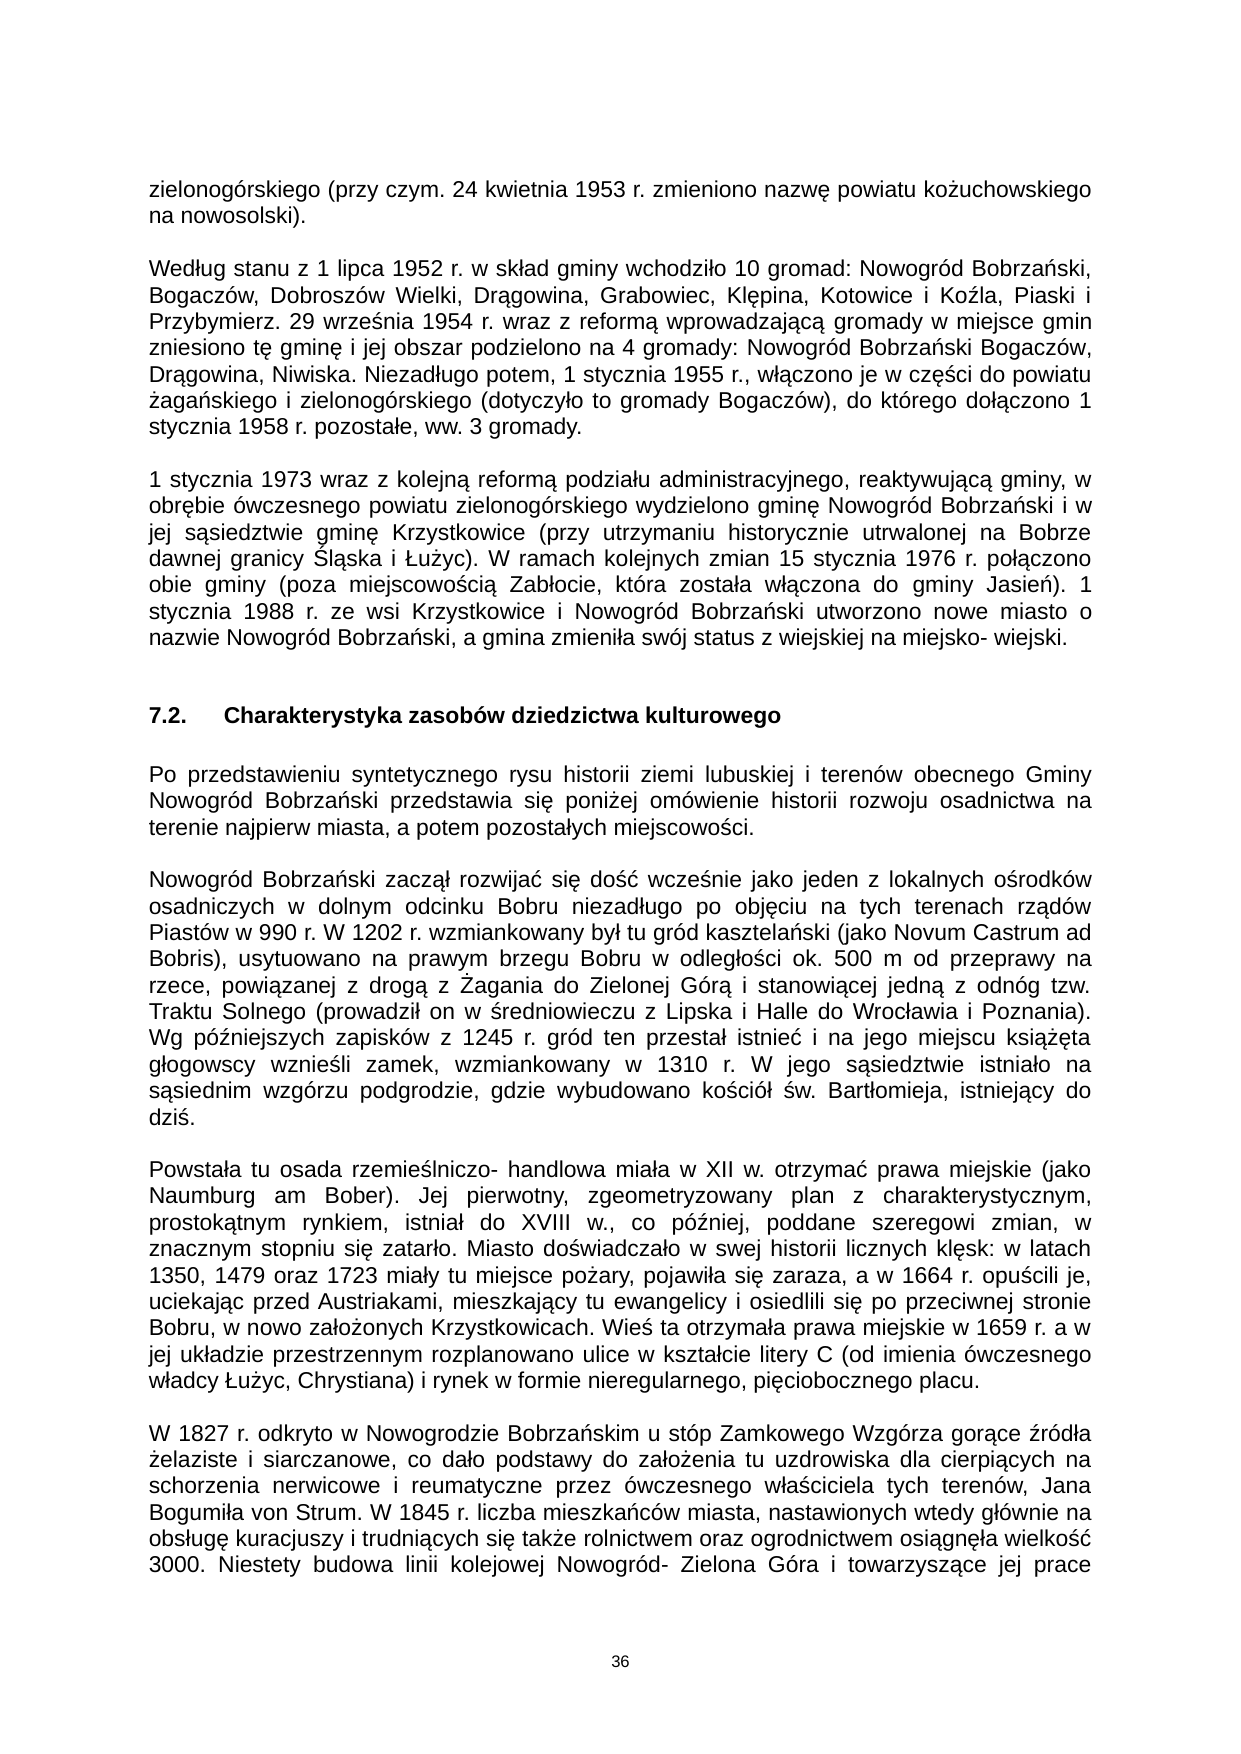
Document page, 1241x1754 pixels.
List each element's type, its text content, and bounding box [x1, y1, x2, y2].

text Nowogród Bobrzański zaczął rozwijać się dość wcześnie jako jeden z lokalnych ośrodków osadniczych w dolnym odcinku Bobru niezadługo po objęciu na tych terenach rządów Piastów w 990 r. W 1202 r. wzmiankowany był tu gród kasztelański (jako Novum Castrum ad Bobris), usytuowano na prawym brzegu Bobru w odległości ok. 500 m od przeprawy na rzece, powiązanej z drogą z Żagania do Zielonej Górą i stanowiącej jedną z odnóg tzw. Traktu Solnego (prowadził on w średniowieczu z Lipska i Halle do Wrocławia i Poznania). Wg późniejszych zapisków z 1245 r. gród ten przestał istnieć i na jego miejscu książęta głogowscy wznieśli zamek, wzmiankowany w 1310 r. W jego sąsiedztwie istniało na sąsiednim wzgórzu podgrodzie, gdzie wybudowano kościół św. Bartłomieja, istniejący do dziś. [148, 866, 1092, 1130]
text Po przedstawieniu syntetycznego rysu historii ziemi lubuskiej i terenów obecnego Gminy Nowogród Bobrzański przedstawia się poniżej omówienie historii rozwoju osadnictwa na terenie najpierw miasta, a potem pozostałych miejscowości. [148, 761, 1092, 840]
text Według stanu z 1 lipca 1952 r. w skład gminy wchodziło 10 gromad: Nowogród Bobrzański, Bogaczów, Dobroszów Wielki, Drągowina, Grabowiec, Klępina, Kotowice i Koźla, Piaski i Przybymierz. 29 września 1954 r. wraz z reformą wprowadzającą gromady w miejsce gmin zniesiono tę gminę i jej obszar podzielono na 4 gromady: Nowogród Bobrzański Bogaczów, Drągowina, Niwiska. Niezadługo potem, 1 stycznia 1955 r., włączono je w części do powiatu żagańskiego i zielonogórskiego (dotyczyło to gromady Bogaczów), do którego dołączono 1 stycznia 1958 r. pozostałe, ww. 3 gromady. [148, 255, 1092, 440]
text zielonogórskiego (przy czym. 24 kwietnia 1953 r. zmieniono nazwę powiatu kożuchowskiego na nowosolski). [148, 176, 1092, 229]
text Powstała tu osada rzemieślniczo- handlowa miała w XII w. otrzymać prawa miejskie (jako Naumburg am Bober). Jej pierwotny, zgeometryzowany plan z charakterystycznym, prostokątnym rynkiem, istniał do XVIII w., co później, poddane szeregowi zmian, w znacznym stopniu się zatarło. Miasto doświadczało w swej historii licznych klęsk: w latach 1350, 1479 oraz 1723 miały tu miejsce pożary, pojawiła się zaraza, a w 1664 r. opuścili je, uciekając przed Austriakami, mieszkający tu ewangelicy i osiedlili się po przeciwnej stronie Bobru, w nowo założonych Krzystkowicach. Wieś ta otrzymała prawa miejskie w 1659 r. a w jej układzie przestrzennym rozplanowano ulice w kształcie litery C (od imienia ówczesnego władcy Łużyc, Chrystiana) i rynek w formie nieregularnego, pięciobocznego placu. [148, 1156, 1092, 1393]
text W 1827 r. odkryto w Nowogrodzie Bobrzańskim u stóp Zamkowego Wzgórza gorące źródła żelaziste i siarczanowe, co dało podstawy do założenia tu uzdrowiska dla cierpiących na schorzenia nerwicowe i reumatyczne przez ówczesnego właściciela tych terenów, Jana Bogumiła von Strum. W 1845 r. liczba mieszkańców miasta, nastawionych wtedy głównie na obsługę kuracjuszy i trudniących się także rolnictwem oraz ogrodnictwem osiągnęła wielkość 3000. Niestety budowa linii kolejowej Nowogród- Zielona Góra i towarzyszące jej prace [148, 1420, 1092, 1578]
text 1 stycznia 1973 wraz z kolejną reformą podziału administracyjnego, reaktywującą gminy, w obrębie ówczesnego powiatu zielonogórskiego wydzielono gminę Nowogród Bobrzański i w jej sąsiedztwie gminę Krzystkowice (przy utrzymaniu historycznie utrwalonej na Bobrze dawnej granicy Śląska i Łużyc). W ramach kolejnych zmian 15 stycznia 1976 r. połączono obie gminy (poza miejscowością Zabłocie, która została włączona do gminy Jasień). 1 stycznia 1988 r. ze wsi Krzystkowice i Nowogród Bobrzański utworzono nowe miasto o nazwie Nowogród Bobrzański, a gmina zmieniła swój status z wiejskiej na miejsko- wiejski. [148, 466, 1092, 651]
subtitle 7.2. Charakterystyka zasobów dziedzictwa kulturowego [148, 702, 1092, 728]
